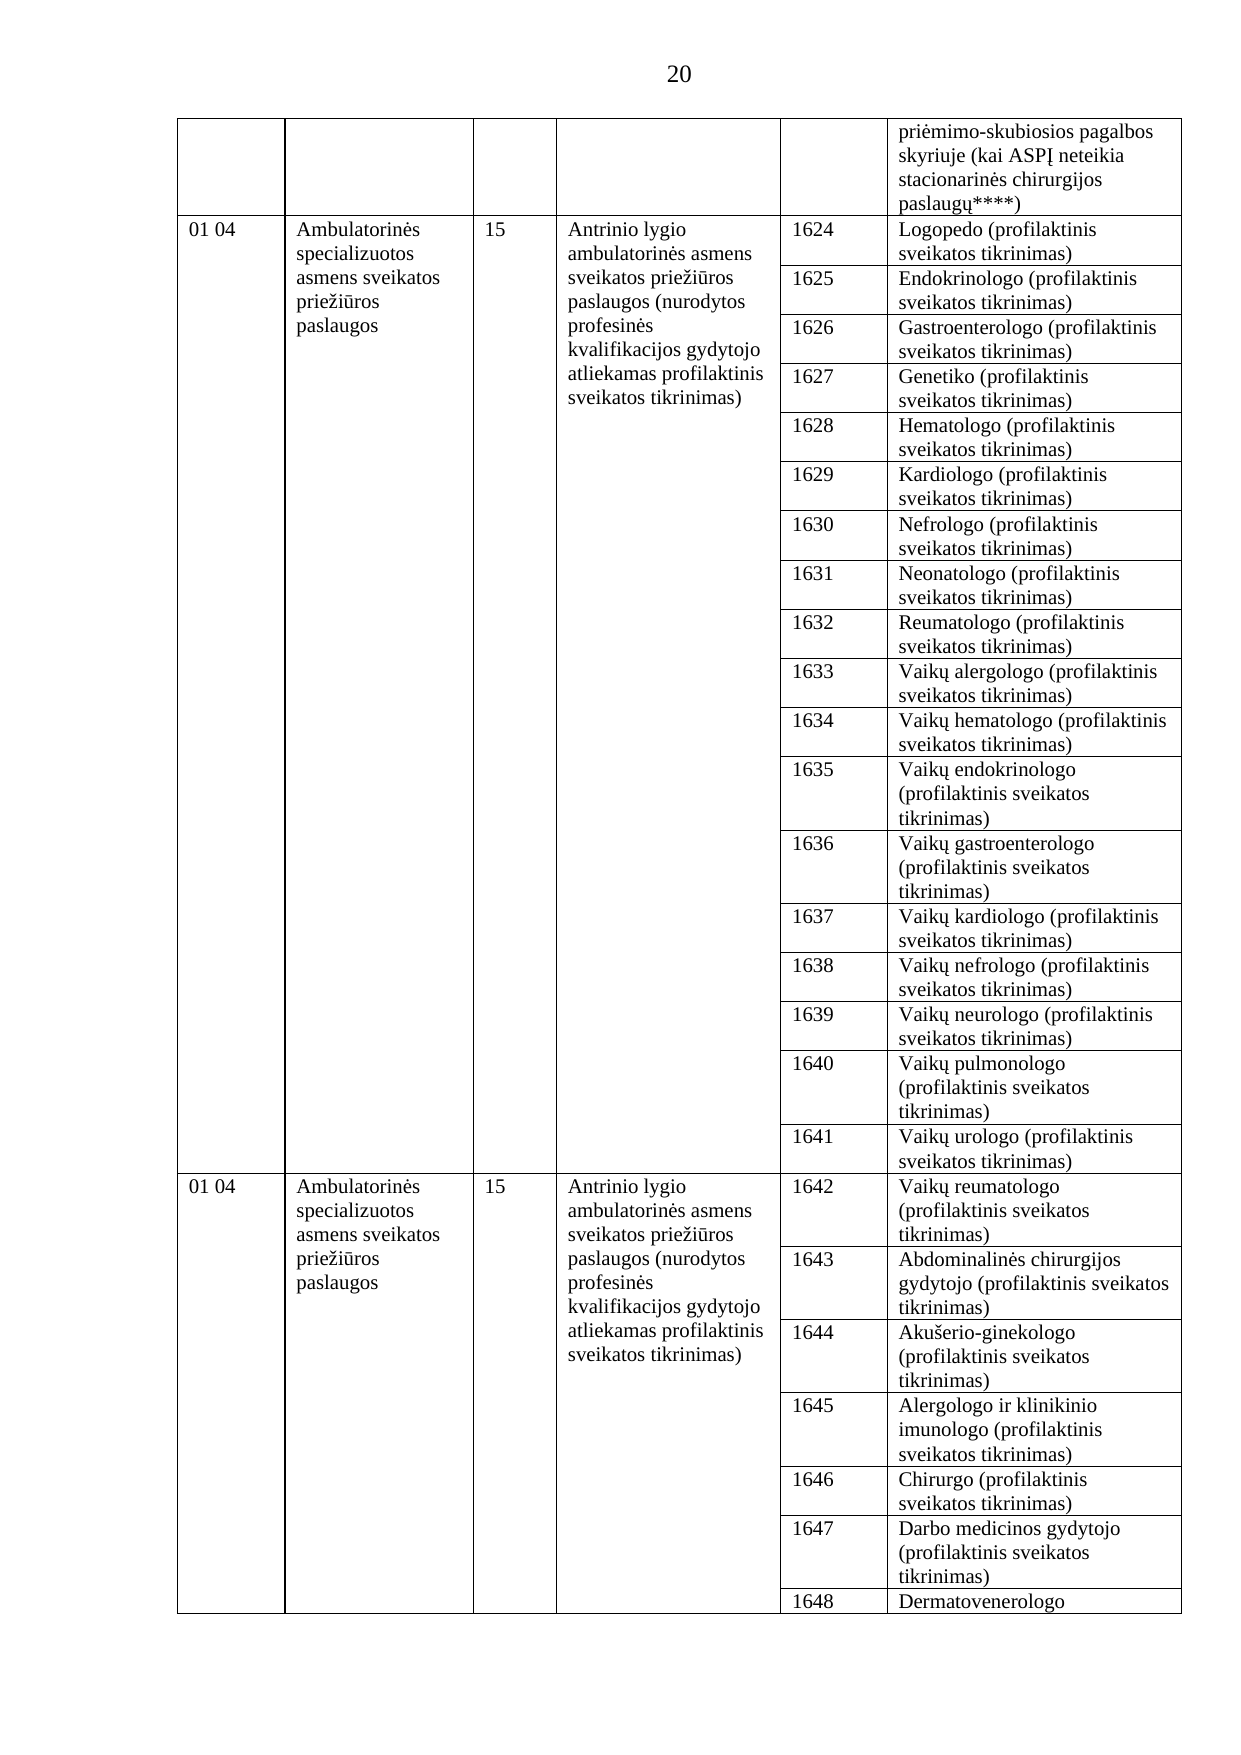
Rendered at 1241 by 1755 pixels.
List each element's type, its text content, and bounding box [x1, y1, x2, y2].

table_cell Endokrinologo (profilaktinis sveikatos tikrinimas) [888, 266, 1181, 314]
table_cell [286, 119, 473, 215]
table_cell Chirurgo (profilaktinis sveikatos tikrinimas) [888, 1467, 1181, 1515]
table_cell Vaikų reumatologo (profilaktinis sveikatos tikrinimas) [888, 1174, 1181, 1246]
table_cell 1629 [781, 462, 887, 510]
table_cell 1633 [781, 659, 887, 707]
table_cell Antrinio lygio ambulatorinės asmens sveikatos priežiūros paslaugos (nurodytos profesinės kvalifikacijos gydytojo atliekamas profilaktinis sveikatos tikrinimas) [557, 216, 780, 1173]
table_cell 1639 [781, 1002, 887, 1050]
table_cell 1634 [781, 708, 887, 756]
table_cell 1641 [781, 1125, 887, 1173]
table_cell Darbo medicinos gydytojo (profilaktinis sveikatos tikrinimas) [888, 1516, 1181, 1588]
table_cell 01 04 [178, 1174, 284, 1613]
table_cell Hematologo (profilaktinis sveikatos tikrinimas) [888, 413, 1181, 461]
table_cell 1628 [781, 413, 887, 461]
table_cell Genetiko (profilaktinis sveikatos tikrinimas) [888, 364, 1181, 412]
table_cell Kardiologo (profilaktinis sveikatos tikrinimas) [888, 462, 1181, 510]
table_cell Vaikų endokrinologo (profilaktinis sveikatos tikrinimas) [888, 757, 1181, 829]
table_cell Dermatovenerologo [888, 1589, 1181, 1613]
table_cell Vaikų urologo (profilaktinis sveikatos tikrinimas) [888, 1125, 1181, 1173]
table_cell [178, 119, 284, 215]
table_cell Neonatologo (profilaktinis sveikatos tikrinimas) [888, 561, 1181, 609]
table_cell [781, 119, 887, 215]
table_cell 15 [474, 216, 556, 1173]
table_cell 1627 [781, 364, 887, 412]
table_cell 15 [474, 1174, 556, 1613]
table_cell Logopedo (profilaktinis sveikatos tikrinimas) [888, 216, 1181, 264]
table_cell 1637 [781, 904, 887, 952]
table_cell Ambulatorinės specializuotos asmens sveikatos priežiūros paslaugos [286, 216, 473, 1173]
table_cell Vaikų neurologo (profilaktinis sveikatos tikrinimas) [888, 1002, 1181, 1050]
table_cell 1640 [781, 1051, 887, 1123]
table_cell 1644 [781, 1320, 887, 1392]
table_cell Vaikų kardiologo (profilaktinis sveikatos tikrinimas) [888, 904, 1181, 952]
table_cell Gastroenterologo (profilaktinis sveikatos tikrinimas) [888, 315, 1181, 363]
table_cell 1636 [781, 831, 887, 903]
table_cell Nefrologo (profilaktinis sveikatos tikrinimas) [888, 511, 1181, 559]
table_cell 01 04 [178, 216, 284, 1173]
table_cell 1635 [781, 757, 887, 829]
table_cell 1647 [781, 1516, 887, 1588]
table_cell 1642 [781, 1174, 887, 1246]
table_cell 1638 [781, 953, 887, 1001]
table_cell Vaikų alergologo (profilaktinis sveikatos tikrinimas) [888, 659, 1181, 707]
table_cell Antrinio lygio ambulatorinės asmens sveikatos priežiūros paslaugos (nurodytos profesinės kvalifikacijos gydytojo atliekamas profilaktinis sveikatos tikrinimas) [557, 1174, 780, 1613]
table_cell [474, 119, 556, 215]
table_cell 1624 [781, 216, 887, 264]
table_cell [557, 119, 780, 215]
table_cell 1625 [781, 266, 887, 314]
table_cell Vaikų gastroenterologo (profilaktinis sveikatos tikrinimas) [888, 831, 1181, 903]
table_cell priėmimo-skubiosios pagalbos skyriuje (kai ASPĮ neteikia stacionarinės chirurgijos paslaugų****) [888, 119, 1181, 215]
table_cell 1631 [781, 561, 887, 609]
table_cell 1648 [781, 1589, 887, 1613]
table_cell Akušerio-ginekologo (profilaktinis sveikatos tikrinimas) [888, 1320, 1181, 1392]
table_cell Alergologo ir klinikinio imunologo (profilaktinis sveikatos tikrinimas) [888, 1393, 1181, 1466]
table_cell Vaikų nefrologo (profilaktinis sveikatos tikrinimas) [888, 953, 1181, 1001]
table_cell 1646 [781, 1467, 887, 1515]
table_cell 1626 [781, 315, 887, 363]
table_cell 1630 [781, 511, 887, 559]
table_cell Vaikų hematologo (profilaktinis sveikatos tikrinimas) [888, 708, 1181, 756]
table_cell 1643 [781, 1247, 887, 1319]
table_cell 1632 [781, 610, 887, 658]
table_cell Reumatologo (profilaktinis sveikatos tikrinimas) [888, 610, 1181, 658]
table_cell Abdominalinės chirurgijos gydytojo (profilaktinis sveikatos tikrinimas) [888, 1247, 1181, 1319]
table_cell Ambulatorinės specializuotos asmens sveikatos priežiūros paslaugos [286, 1174, 473, 1613]
table_cell Vaikų pulmonologo (profilaktinis sveikatos tikrinimas) [888, 1051, 1181, 1123]
table_cell 1645 [781, 1393, 887, 1466]
